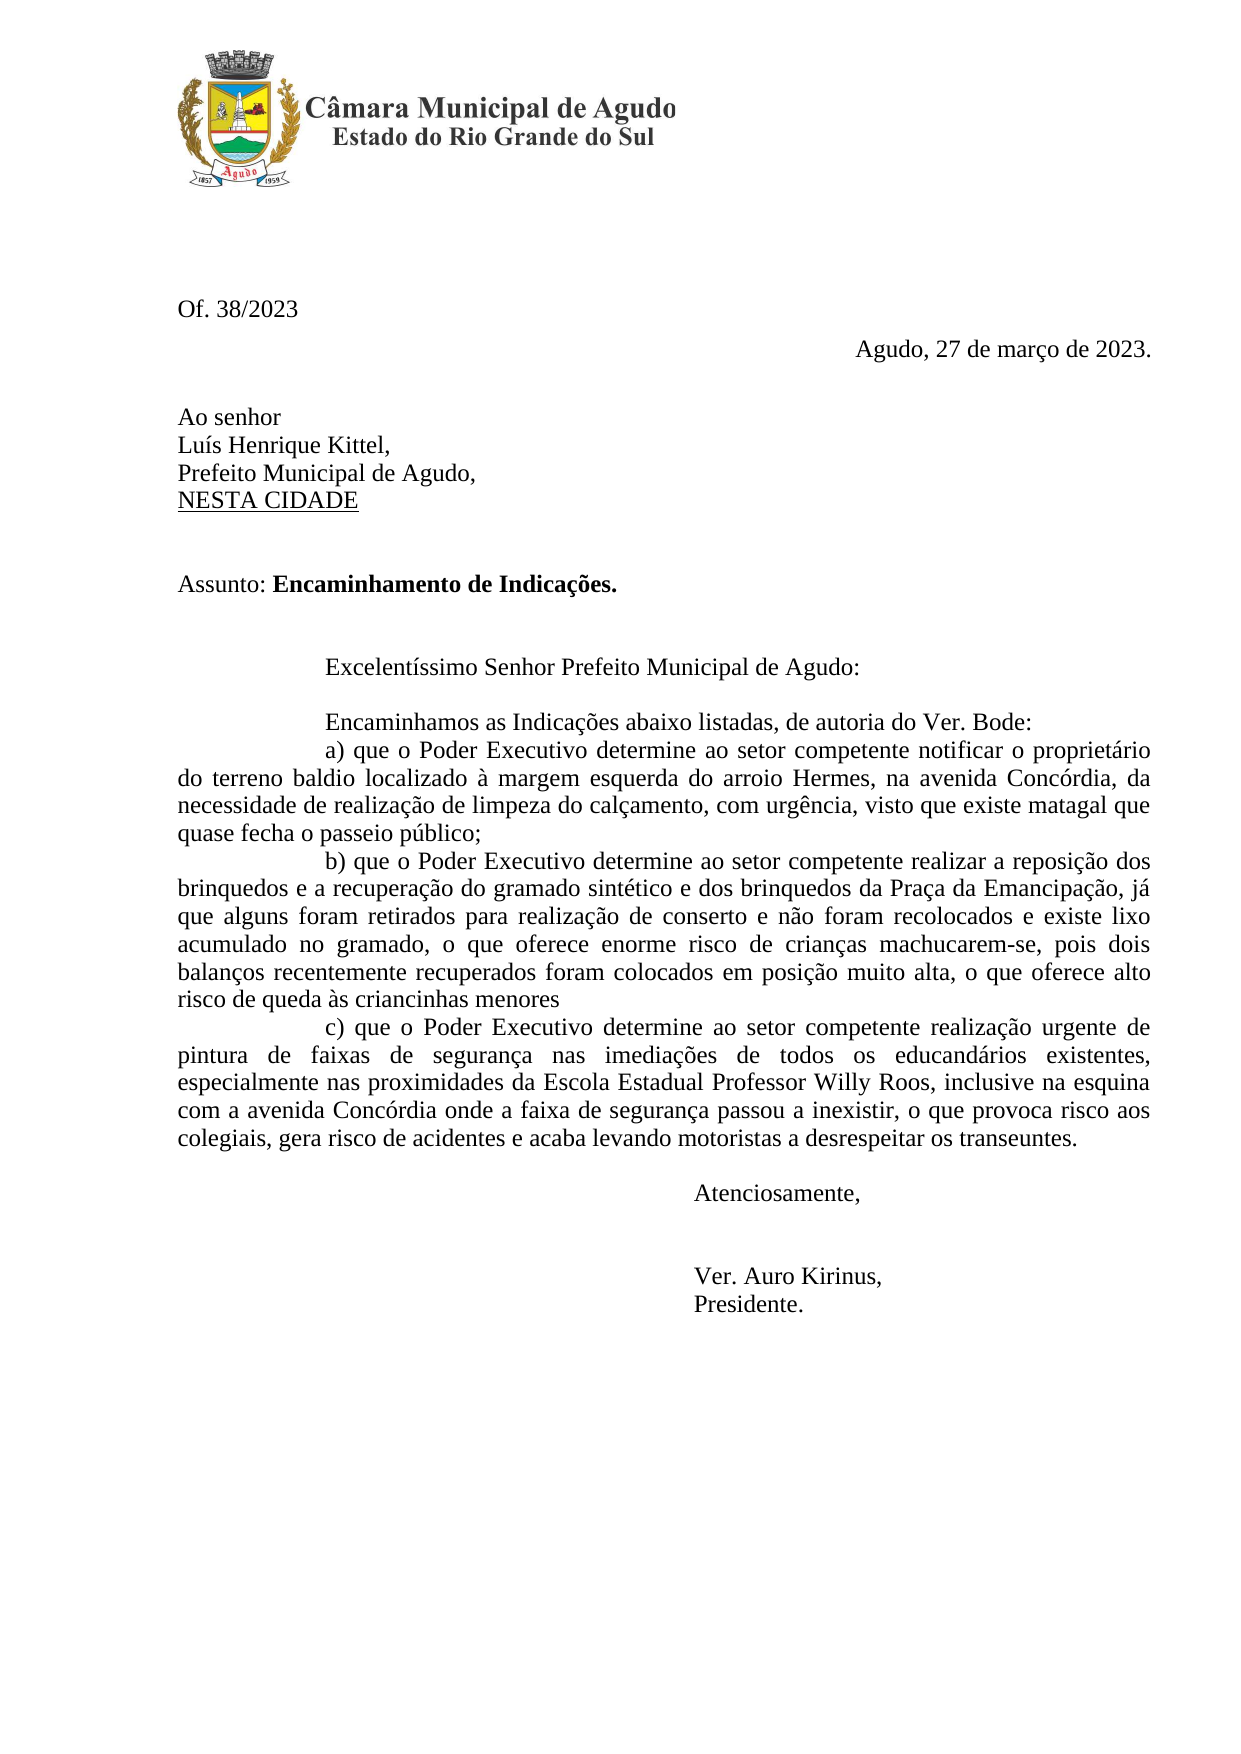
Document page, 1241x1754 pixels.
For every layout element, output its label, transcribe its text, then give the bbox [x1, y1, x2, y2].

text a) que o Poder Executivo determine ao setor competente notificar o proprietário do terreno baldio localizado à margem esquerda do arroio Hermes, na avenida Concórdia, da necessidade de realização de limpeza do calçamento, com urgência, visto que existe matagal que quase fecha o passeio público; [177, 736, 1152, 847]
text Of. 38/2023 [177, 295, 1152, 323]
text Prefeito Municipal de Agudo, [177, 459, 1152, 487]
text Assunto: Encaminhamento de Indicações. [177, 570, 1152, 597]
text Presidente. [546, 1290, 1152, 1318]
text Luís Henrique Kittel, [177, 431, 1152, 459]
text c) que o Poder Executivo determine ao setor competente realização urgente de pintura de faixas de segurança nas imediações de todos os educandários existentes, especialmente nas proximidades da Escola Estadual Professor Willy Roos, inclusive na esquina com a avenida Concórdia onde a faixa de segurança passou a inexistir, o que provoca risco aos colegiais, gera risco de acidentes e acaba levando motoristas a desrespeitar os transeuntes. [177, 1013, 1152, 1152]
text Excelentíssimo Senhor Prefeito Municipal de Agudo: [177, 653, 1152, 681]
text Ver. Auro Kirinus, [546, 1262, 1152, 1290]
text Encaminhamos as Indicações abaixo listadas, de autoria do Ver. Bode: [177, 708, 1152, 736]
text NESTA CIDADE [177, 487, 1152, 514]
text Ao senhor [177, 403, 1152, 431]
text b) que o Poder Executivo determine ao setor competente realizar a reposição dos brinquedos e a recuperação do gramado sintético e dos brinquedos da Praça da Emancipação, já que alguns foram retirados para realização de conserto e não foram recolocados e existe lixo acumulado no gramado, o que oferece enorme risco de crianças machucarem-se, pois dois balanços recentemente recuperados foram colocados em posição muito alta, o que oferece alto risco de queda às criancinhas menores [177, 847, 1152, 1013]
text Atenciosamente, [546, 1179, 1152, 1207]
text Agudo, 27 de março de 2023. [177, 336, 1152, 363]
picture [177, 50, 676, 187]
